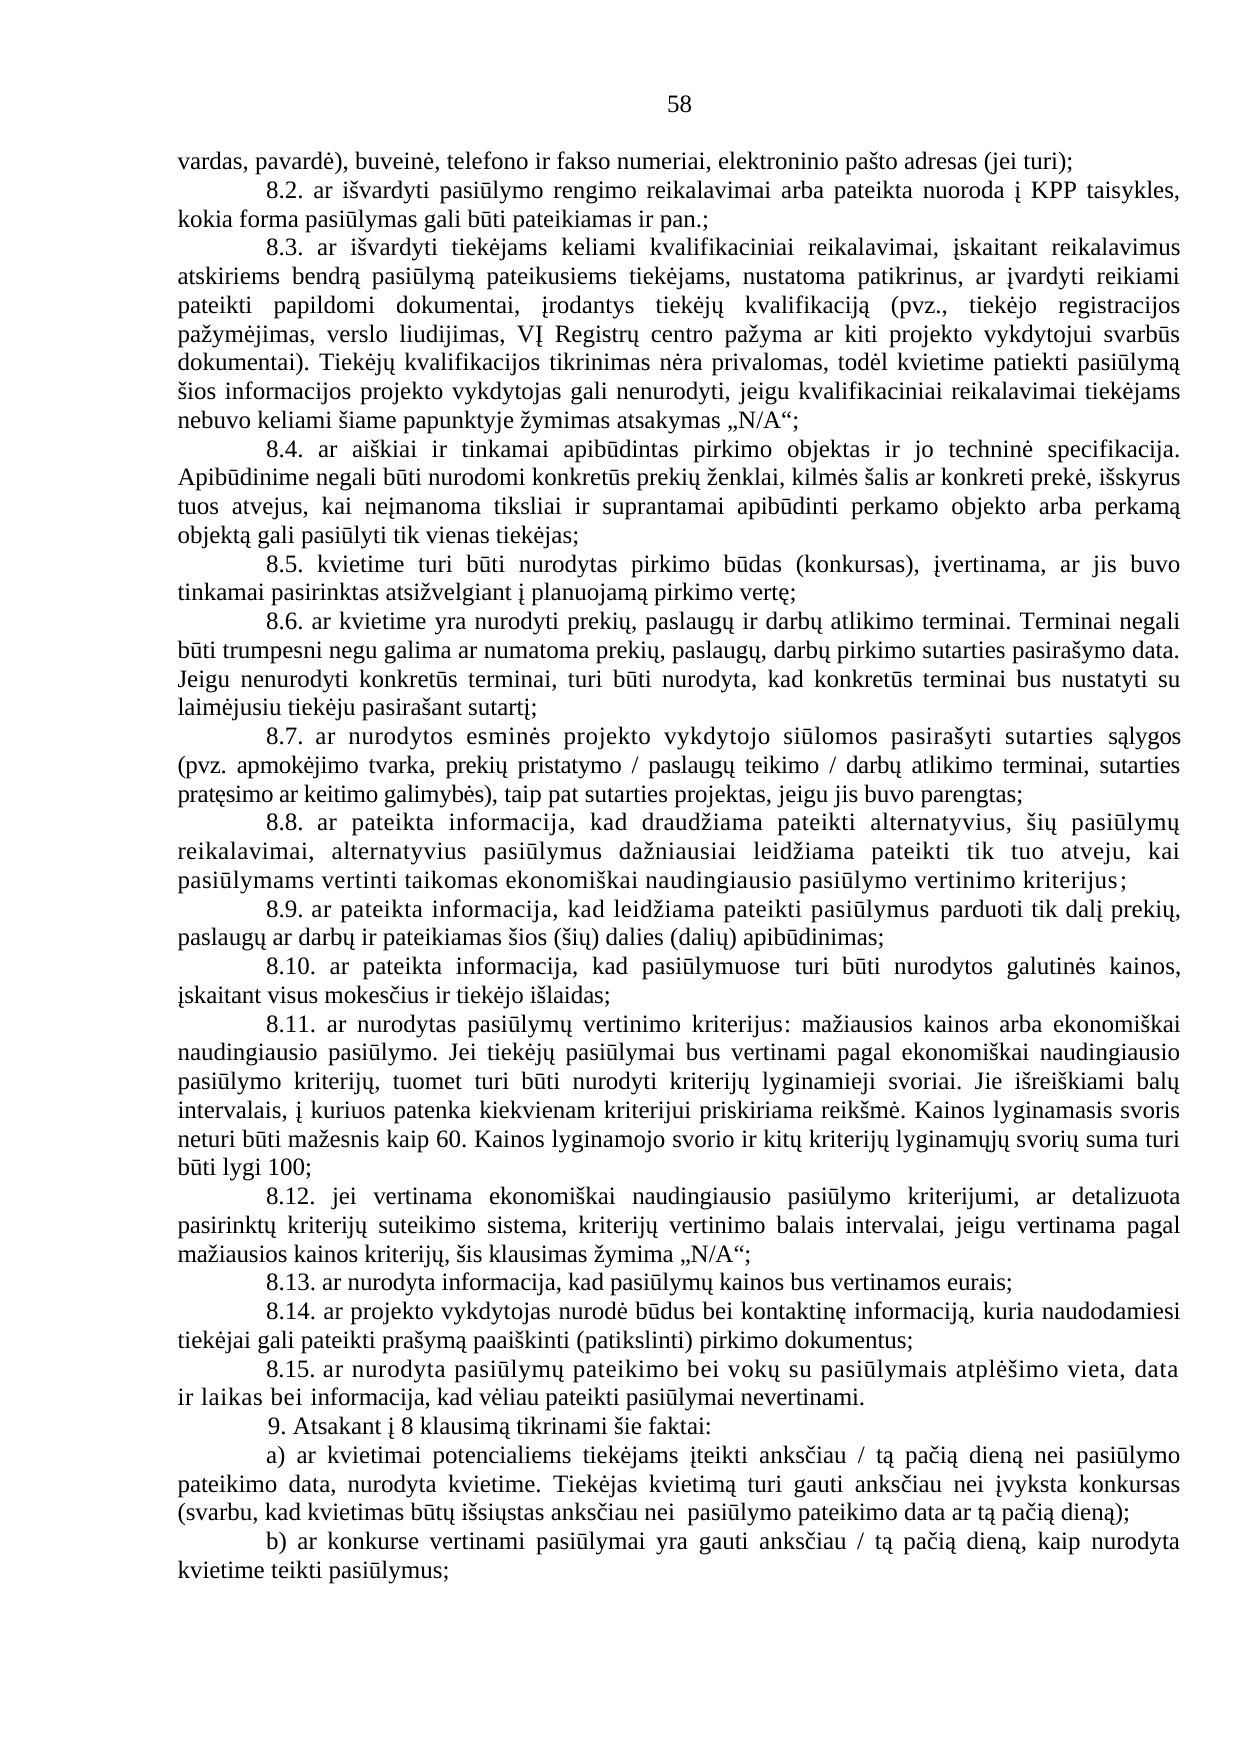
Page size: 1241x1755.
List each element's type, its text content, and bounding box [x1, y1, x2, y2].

text 8.3. ar išvardyti tiekėjams keliami kvalifikaciniai reikalavimai, įskaitant reikalavimus atskiriems bendrą pasiūlymą pateikusiems tiekėjams, nustatoma patikrinus, ar įvardyti reikiami pateikti papildomi dokumentai, įrodantys tiekėjų kvalifikaciją (pvz., tiekėjo registracijos pažymėjimas, verslo liudijimas, VĮ Registrų centro pažyma ar kiti projekto vykdytojui svarbūs dokumentai). Tiekėjų kvalifikacijos tikrinimas nėra privalomas, todėl kvietime patiekti pasiūlymą šios informacijos projekto vykdytojas gali nenurodyti, jeigu kvalifikaciniai reikalavimai tiekėjams nebuvo keliami šiame papunktyje žymimas atsakymas „N/A“; [177, 232, 1181, 434]
text a) ar kvietimai potencialiems tiekėjams įteikti anksčiau / tą pačią dieną nei pasiūlymo pateikimo data, nurodyta kvietime. Tiekėjas kvietimą turi gauti anksčiau nei įvyksta konkursas (svarbu, kad kvietimas būtų išsiųstas anksčiau nei pasiūlymo pateikimo data ar tą pačią dieną); [177, 1440, 1181, 1526]
text 8.12. jei vertinama ekonomiškai naudingiausio pasiūlymo kriterijumi, ar detalizuota pasirinktų kriterijų suteikimo sistema, kriterijų vertinimo balais intervalai, jeigu vertinama pagal mažiausios kainos kriterijų, šis klausimas žymima „N/A“; [177, 1181, 1181, 1267]
text 8.14. ar projekto vykdytojas nurodė būdus bei kontaktinę informaciją, kuria naudodamiesi tiekėjai gali pateikti prašymą paaiškinti (patikslinti) pirkimo dokumentus; [177, 1296, 1181, 1354]
text 8.8. ar pateikta informacija, kad draudžiama pateikti alternatyvius, šių pasiūlymų reikalavimai, alternatyvius pasiūlymus dažniausiai leidžiama pateikti tik tuo atveju, kai pasiūlymams vertinti taikomas ekonomiškai naudingiausio pasiūlymo vertinimo kriterijus; [177, 807, 1181, 894]
text 8.4. ar aiškiai ir tinkamai apibūdintas pirkimo objektas ir jo techninė specifikacija. Apibūdinime negali būti nurodomi konkretūs prekių ženklai, kilmės šalis ar konkreti prekė, išskyrus tuos atvejus, kai neįmanoma tiksliai ir suprantamai apibūdinti perkamo objekto arba perkamą objektą gali pasiūlyti tik vienas tiekėjas; [177, 434, 1181, 549]
text 8.10. ar pateikta informacija, kad pasiūlymuose turi būti nurodytos galutinės kainos, įskaitant visus mokesčius ir tiekėjo išlaidas; [177, 951, 1181, 1009]
text 8.2. ar išvardyti pasiūlymo rengimo reikalavimai arba pateikta nuoroda į KPP taisykles, kokia forma pasiūlymas gali būti pateikiamas ir pan.; [177, 175, 1181, 232]
text 8.6. ar kvietime yra nurodyti prekių, paslaugų ir darbų atlikimo terminai. Terminai negali būti trumpesni negu galima ar numatoma prekių, paslaugų, darbų pirkimo sutarties pasirašymo data. Jeigu nenurodyti konkretūs terminai, turi būti nurodyta, kad konkretūs terminai bus nustatyti su laimėjusiu tiekėju pasirašant sutartį; [177, 606, 1181, 721]
text 8.11. ar nurodytas pasiūlymų vertinimo kriterijus: mažiausios kainos arba ekonomiškai naudingiausio pasiūlymo. Jei tiekėjų pasiūlymai bus vertinami pagal ekonomiškai naudingiausio pasiūlymo kriterijų, tuomet turi būti nurodyti kriterijų lyginamieji svoriai. Jie išreiškiami balų intervalais, į kuriuos patenka kiekvienam kriterijui priskiriama reikšmė. Kainos lyginamasis svoris neturi būti mažesnis kaip 60. Kainos lyginamojo svorio ir kitų kriterijų lyginamųjų svorių suma turi būti lygi 100; [177, 1009, 1181, 1181]
text vardas, pavardė), buveinė, telefono ir fakso numeriai, elektroninio pašto adresas (jei turi); [177, 146, 1181, 175]
text 8.5. kvietime turi būti nurodytas pirkimo būdas (konkursas), įvertinama, ar jis buvo tinkamai pasirinktas atsižvelgiant į planuojamą pirkimo vertę; [177, 549, 1181, 606]
text 8.15. ar nurodyta pasiūlymų pateikimo bei vokų su pasiūlymais atplėšimo vieta, data ir laikas bei informacija, kad vėliau pateikti pasiūlymai nevertinami. [177, 1354, 1181, 1411]
text b) ar konkurse vertinami pasiūlymai yra gauti anksčiau / tą pačią dieną, kaip nurodyta kvietime teikti pasiūlymus; [177, 1526, 1181, 1584]
text 8.13. ar nurodyta informacija, kad pasiūlymų kainos bus vertinamos eurais; [177, 1267, 1181, 1296]
text 9. Atsakant į 8 klausimą tikrinami šie faktai: [177, 1411, 1181, 1440]
text 8.7. ar nurodytos esminės projekto vykdytojo siūlomos pasirašyti sutarties sąlygos (pvz. apmokėjimo tvarka, prekių pristatymo / paslaugų teikimo / darbų atlikimo terminai, sutarties pratęsimo ar keitimo galimybės), taip pat sutarties projektas, jeigu jis buvo parengtas; [177, 721, 1181, 807]
text 8.9. ar pateikta informacija, kad leidžiama pateikti pasiūlymus parduoti tik dalį prekių, paslaugų ar darbų ir pateikiamas šios (šių) dalies (dalių) apibūdinimas; [177, 894, 1181, 951]
